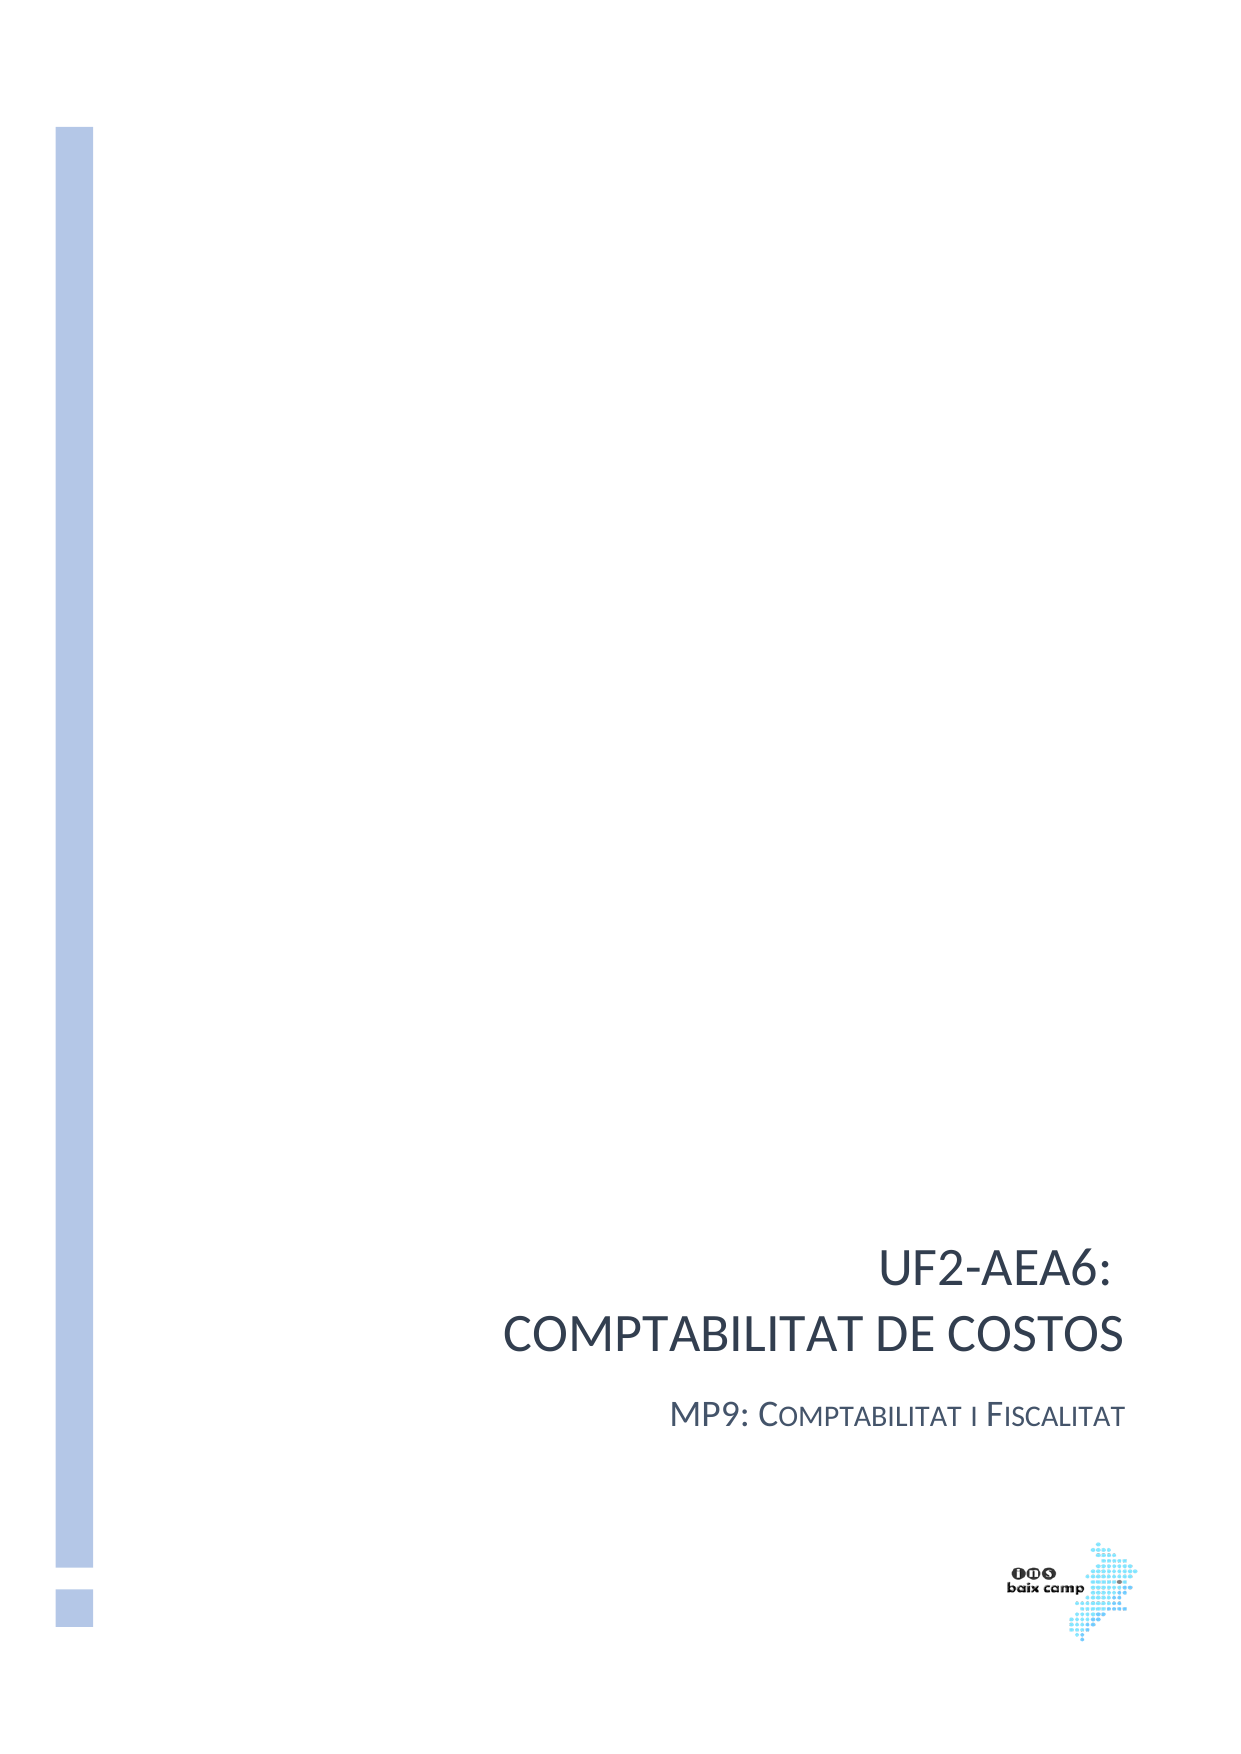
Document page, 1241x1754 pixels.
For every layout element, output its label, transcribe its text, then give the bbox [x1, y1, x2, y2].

picture [1001, 1530, 1139, 1650]
text UF2-AEA6: COMPTABILITAT DE COSTOS [186, 1233, 1125, 1365]
text MP9: Comptabilitat i Fiscalitat [186, 1390, 1125, 1436]
